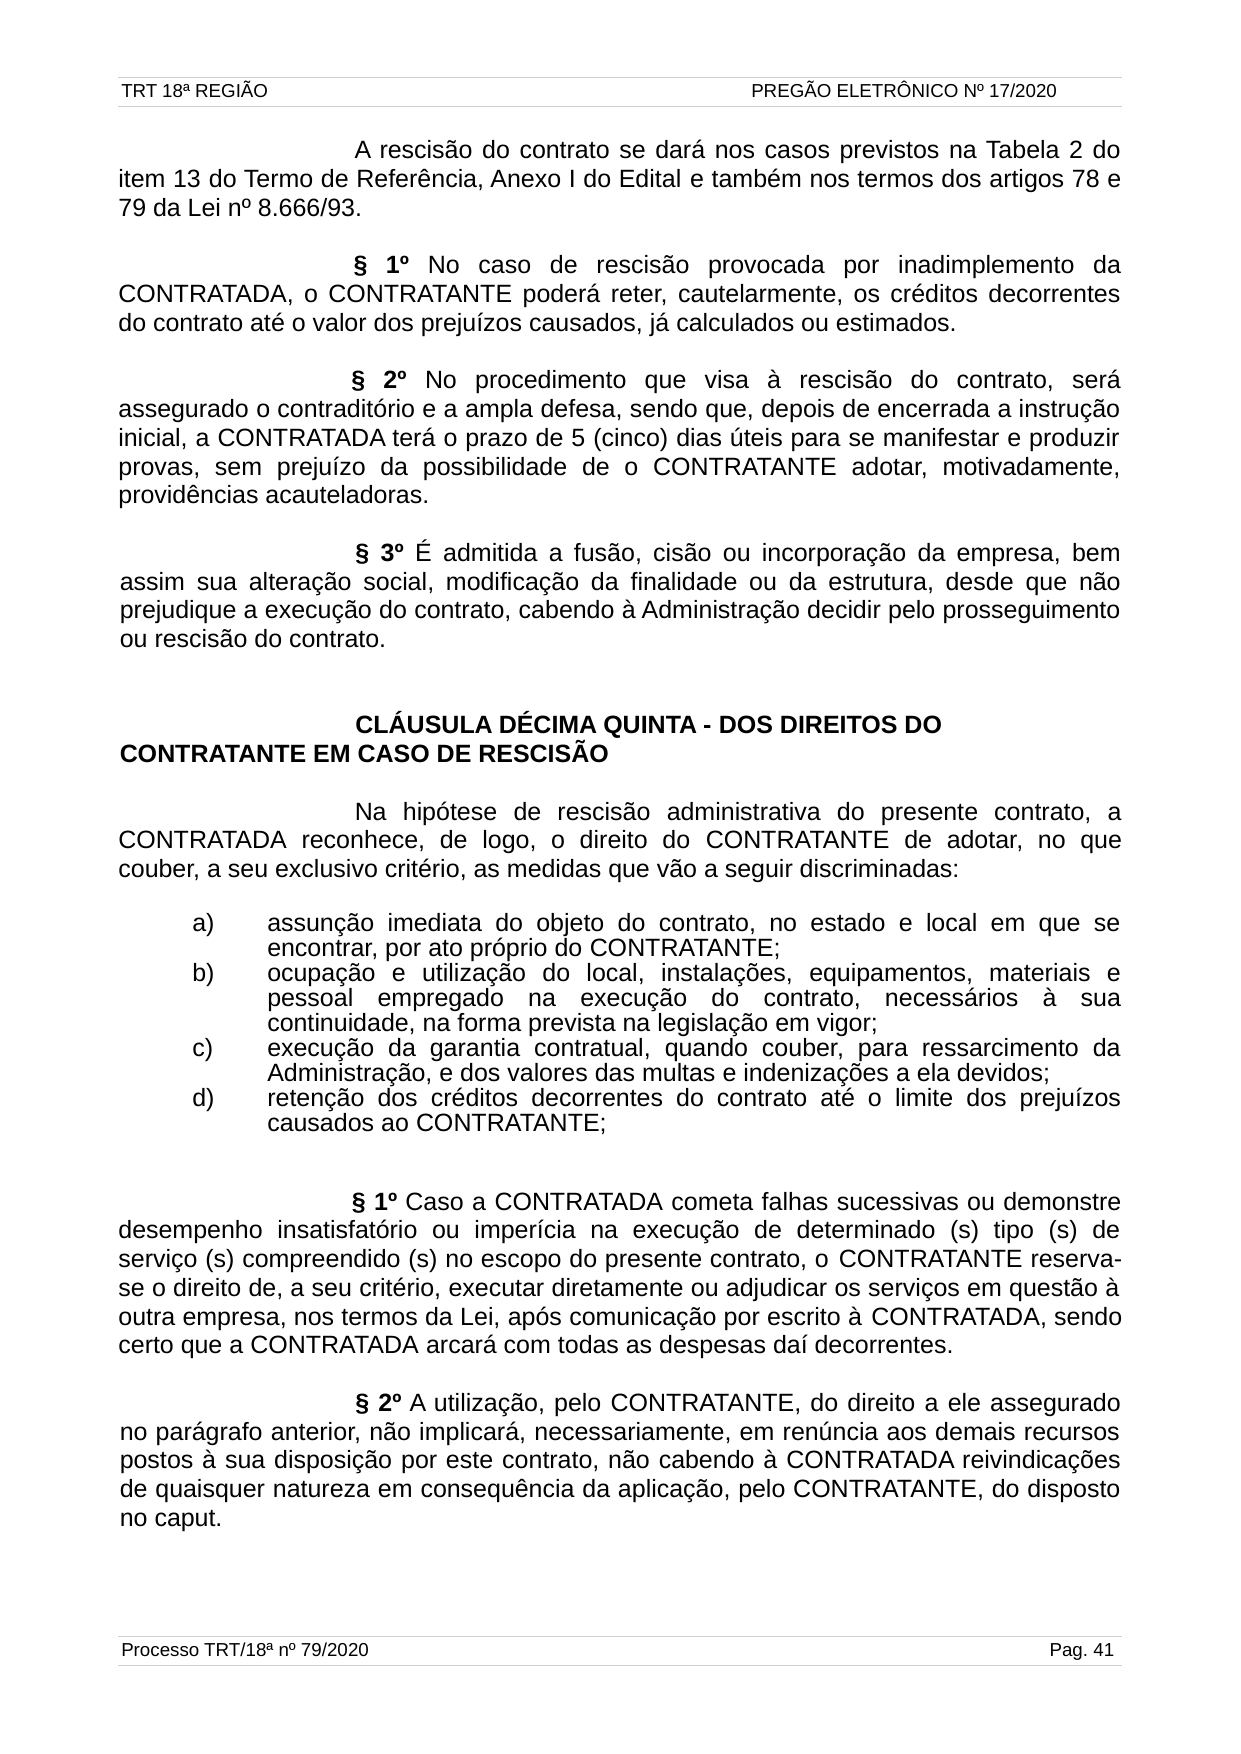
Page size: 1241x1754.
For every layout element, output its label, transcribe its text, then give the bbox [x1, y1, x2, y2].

text § 2º No procedimento que visa à rescisão do contrato, será assegurado o contraditório e a ampla defesa, sendo que, depois de encerrada a instrução inicial, a CONTRATADA terá o prazo de 5 (cinco) dias úteis para se manifestar e produzir provas, sem prejuízo da possibilidade de o CONTRATANTE adotar, motivadamente, providências acauteladoras. [118, 366, 1122, 509]
list execução da garantia contratual, quando couber, para ressarcimento da Administração, e dos valores das multas e indenizações a ela devidos; [192, 1037, 1122, 1087]
text A rescisão do contrato se dará nos casos previstos na Tabela 2 do item 13 do Termo de Referência, Anexo I do Edital e também nos termos dos artigos 78 e 79 da Lei nº 8.666/93. [118, 136, 1122, 222]
text Na hipótese de rescisão administrativa do presente contrato, a CONTRATADA reconhece, de logo, o direito do CONTRATANTE de adotar, no que couber, a seu exclusivo critério, as medidas que vão a seguir discriminadas: [118, 797, 1122, 883]
text CLÁUSULA DÉCIMA QUINTA - DOS DIREITOS DO CONTRATANTE EM CASO DE RESCISÃO [119, 711, 1122, 768]
list assunção imediata do objeto do contrato, no estado e local em que se encontrar, por ato próprio do CONTRATANTE; [192, 912, 1122, 962]
text § 3º É admitida a fusão, cisão ou incorporação da empresa, bem assim sua alteração social, modificação da finalidade ou da estrutura, desde que não prejudique a execução do contrato, cabendo à Administração decidir pelo prosseguimento ou rescisão do contrato. [119, 538, 1122, 653]
list retenção dos créditos decorrentes do contrato até o limite dos prejuízos causados ao CONTRATANTE; [192, 1087, 1122, 1137]
list ocupação e utilização do local, instalações, equipamentos, materiais e pessoal empregado na execução do contrato, necessários à sua continuidade, na forma prevista na legislação em vigor; [192, 962, 1122, 1037]
text § 1º No caso de rescisão provocada por inadimplemento da CONTRATADA, o CONTRATANTE poderá reter, cautelarmente, os créditos decorrentes do contrato até o valor dos prejuízos causados, já calculados ou estimados. [118, 251, 1122, 337]
text § 1º Caso a CONTRATADA cometa falhas sucessivas ou demonstre desempenho insatisfatório ou imperícia na execução de determinado (s) tipo (s) de serviço (s) compreendido (s) no escopo do presente contrato, o CONTRATANTE reserva-se o direito de, a seu critério, executar diretamente ou adjudicar os serviços em questão à outra empresa, nos termos da Lei, após comunicação por escrito à CONTRATADA, sendo certo que a CONTRATADA arcará com todas as despesas daí decorrentes. [118, 1187, 1122, 1359]
text § 2º A utilização, pelo CONTRATANTE, do direito a ele assegurado no parágrafo anterior, não implicará, necessariamente, em renúncia aos demais recursos postos à sua disposição por este contrato, não cabendo à CONTRATADA reivindicações de quaisquer natureza em consequência da aplicação, pelo CONTRATANTE, do disposto no caput. [119, 1388, 1122, 1532]
